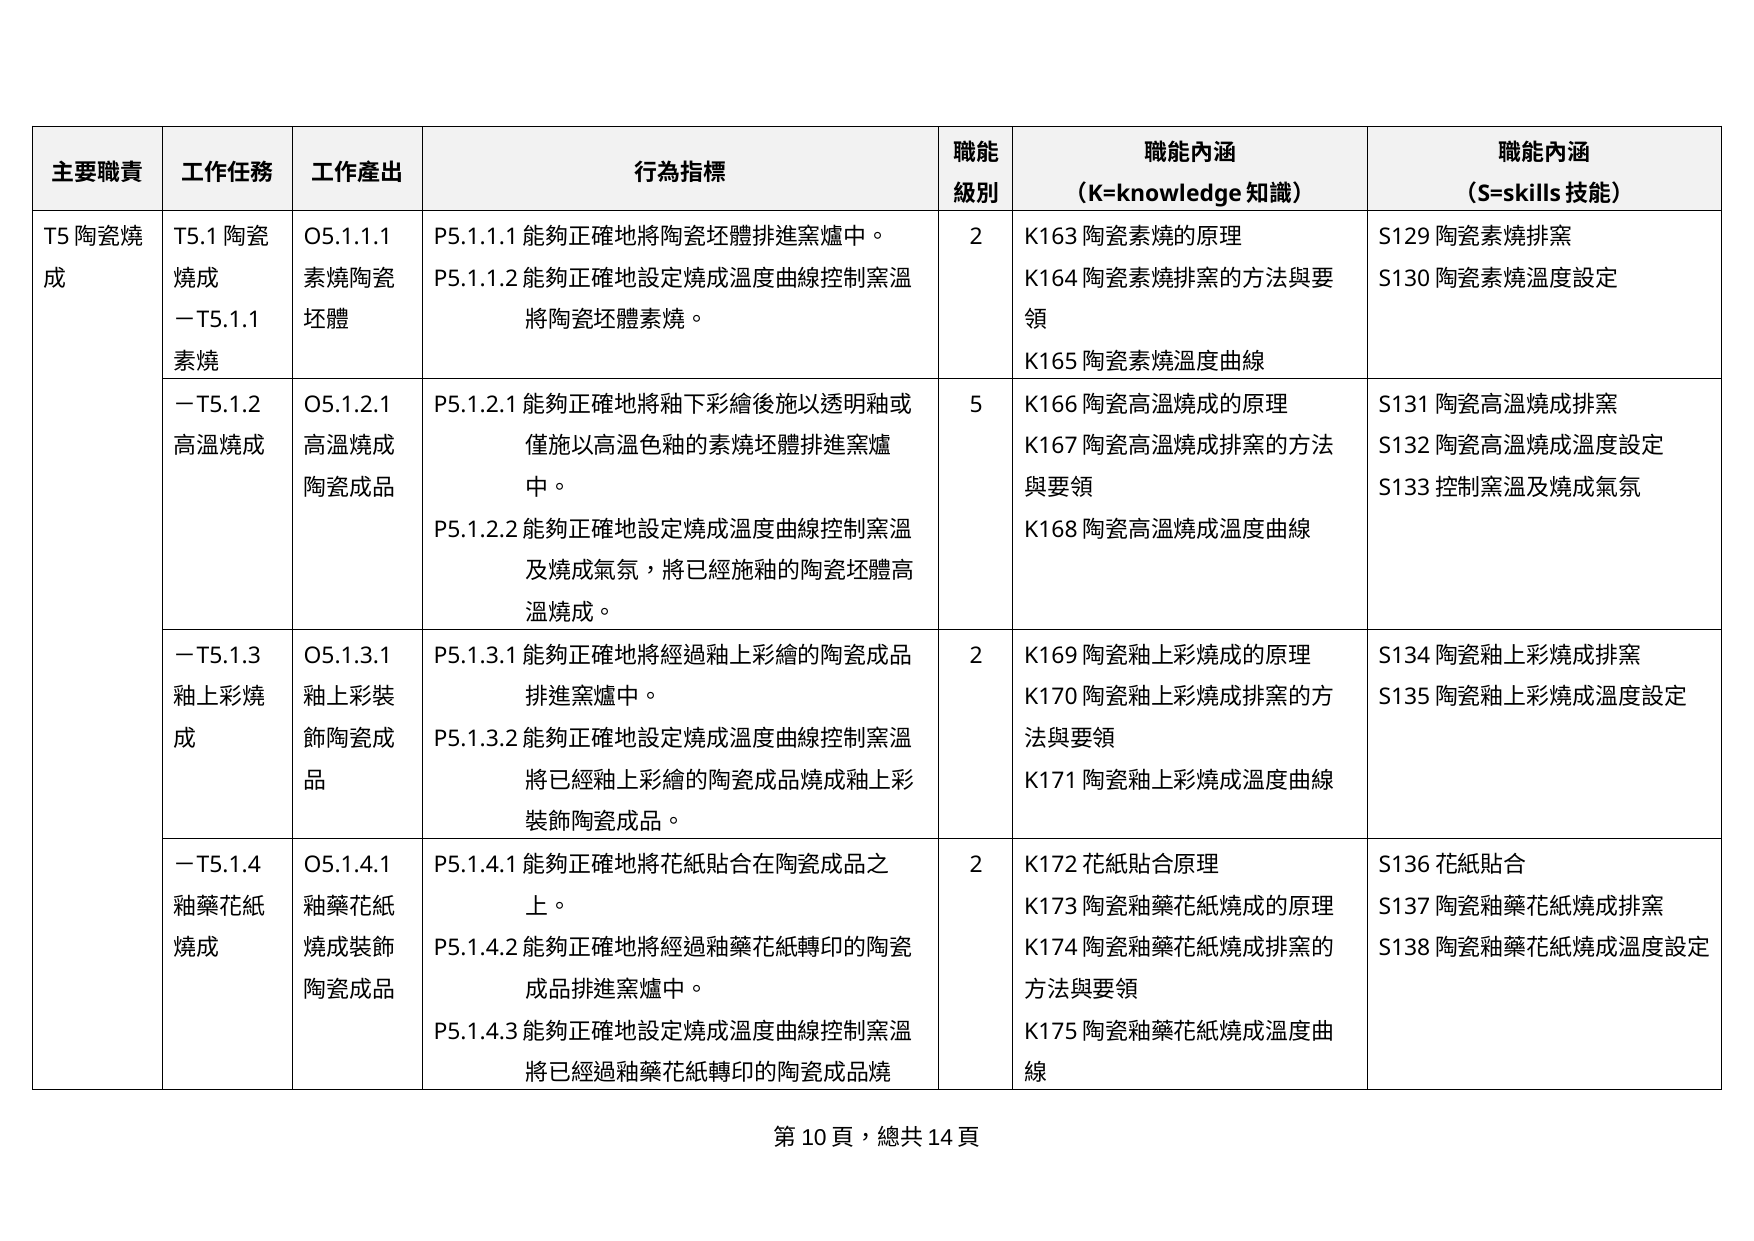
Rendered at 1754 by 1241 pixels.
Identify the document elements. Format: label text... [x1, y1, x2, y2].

table_cell P5.1.1.1能夠正確地將陶瓷坯體排進窯爐中。 P5.1.1.2能夠正確地設定燒成溫度曲線控制窯溫將陶瓷坯體素燒。 [423, 211, 938, 378]
table_cell 2 [939, 211, 1012, 378]
table_header 主要職責 [33, 127, 162, 210]
table_cell S129陶瓷素燒排窯 S130陶瓷素燒溫度設定 [1368, 211, 1721, 378]
table_header 工作產出 [293, 127, 422, 210]
table_cell T5.1陶瓷燒成 －T5.1.1素燒 [163, 211, 292, 378]
table_cell 2 [939, 839, 1012, 1089]
table_cell －T5.1.2高溫燒成 [163, 379, 292, 629]
table_cell P5.1.2.1能夠正確地將釉下彩繪後施以透明釉或僅施以高溫色釉的素燒坯體排進窯爐中。 P5.1.2.2能夠正確地設定燒成溫度曲線控制窯溫及燒成氣氛，將已經施釉的陶瓷坯體高溫燒成。 [423, 379, 938, 629]
table_cell P5.1.3.1能夠正確地將經過釉上彩繪的陶瓷成品排進窯爐中。 P5.1.3.2能夠正確地設定燒成溫度曲線控制窯溫將已經釉上彩繪的陶瓷成品燒成釉上彩裝飾陶瓷成品。 [423, 630, 938, 838]
table_cell 5 [939, 379, 1012, 629]
table_cell K172花紙貼合原理 K173陶瓷釉藥花紙燒成的原理 K174陶瓷釉藥花紙燒成排窯的方法與要領 K175陶瓷釉藥花紙燒成溫度曲線 [1013, 839, 1367, 1089]
table_cell O5.1.2.1高溫燒成陶瓷成品 [293, 379, 422, 629]
table_cell T5陶瓷燒成 [33, 211, 162, 1089]
table_cell K163陶瓷素燒的原理 K164陶瓷素燒排窯的方法與要領 K165陶瓷素燒溫度曲線 [1013, 211, 1367, 378]
table_cell O5.1.4.1釉藥花紙燒成裝飾陶瓷成品 [293, 839, 422, 1089]
table_header 行為指標 [423, 127, 938, 210]
table_cell 2 [939, 630, 1012, 838]
table_header 工作任務 [163, 127, 292, 210]
table_header 職能級別 [939, 127, 1012, 210]
table_cell S131陶瓷高溫燒成排窯 S132陶瓷高溫燒成溫度設定 S133控制窯溫及燒成氣氛 [1368, 379, 1721, 629]
table_header 職能內涵 （K=knowledge知識） [1013, 127, 1367, 210]
table_cell K169陶瓷釉上彩燒成的原理 K170陶瓷釉上彩燒成排窯的方法與要領 K171陶瓷釉上彩燒成溫度曲線 [1013, 630, 1367, 838]
table_header 職能內涵 （S=skills技能） [1368, 127, 1721, 210]
table_cell P5.1.4.1能夠正確地將花紙貼合在陶瓷成品之上。 P5.1.4.2能夠正確地將經過釉藥花紙轉印的陶瓷成品排進窯爐中。 P5.1.4.3能夠正確地設定燒成溫度曲線控制窯溫將已經過釉藥花紙轉印的陶瓷成品燒 [423, 839, 938, 1089]
table_cell －T5.1.3釉上彩燒成 [163, 630, 292, 838]
table_cell O5.1.1.1素燒陶瓷坯體 [293, 211, 422, 378]
table_cell K166陶瓷高溫燒成的原理 K167陶瓷高溫燒成排窯的方法與要領 K168陶瓷高溫燒成溫度曲線 [1013, 379, 1367, 629]
table_cell O5.1.3.1釉上彩裝飾陶瓷成品 [293, 630, 422, 838]
table_cell S136花紙貼合 S137陶瓷釉藥花紙燒成排窯 S138陶瓷釉藥花紙燒成溫度設定 [1368, 839, 1721, 1089]
table_cell S134陶瓷釉上彩燒成排窯 S135陶瓷釉上彩燒成溫度設定 [1368, 630, 1721, 838]
table_cell －T5.1.4釉藥花紙燒成 [163, 839, 292, 1089]
